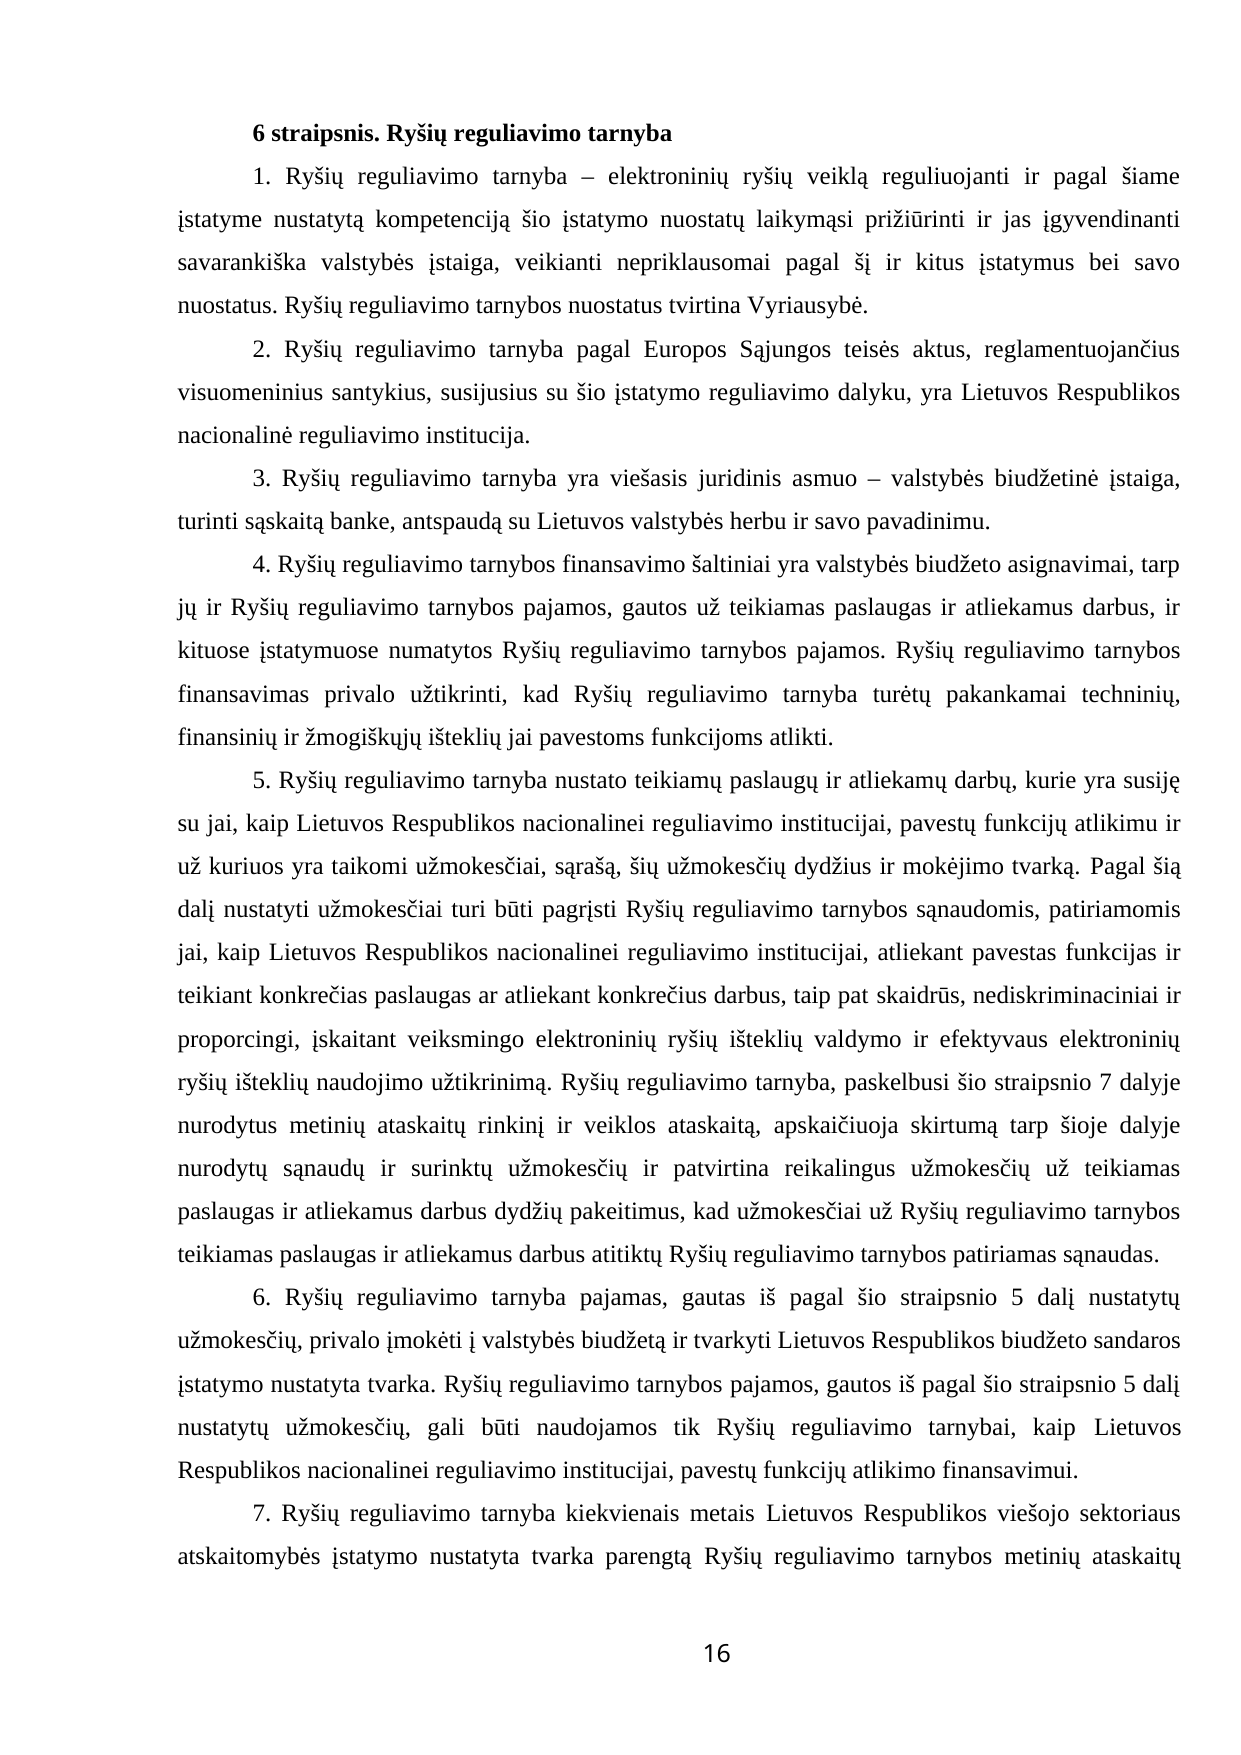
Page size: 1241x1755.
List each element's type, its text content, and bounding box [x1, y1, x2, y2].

text 7. Ryšių reguliavimo tarnyba kiekvienais metais Lietuvos Respublikos viešojo sektoriaus atskaitomybės įstatymo nustatyta tvarka parengtą Ryšių reguliavimo tarnybos metinių ataskaitų [177, 1498, 1181, 1570]
text 6. Ryšių reguliavimo tarnyba pajamas, gautas iš pagal šio straipsnio 5 dalį nustatytų užmokesčių, privalo įmokėti į valstybės biudžetą ir tvarkyti Lietuvos Respublikos biudžeto sandaros įstatymo nustatyta tvarka. Ryšių reguliavimo tarnybos pajamos, gautos iš pagal šio straipsnio 5 dalį nustatytų užmokesčių, gali būti naudojamos tik Ryšių reguliavimo tarnybai, kaip Lietuvos Respublikos nacionalinei reguliavimo institucijai, pavestų funkcijų atlikimo finansavimui. [177, 1282, 1181, 1484]
text 2. Ryšių reguliavimo tarnyba pagal Europos Sąjungos teisės aktus, reglamentuojančius visuomeninius santykius, susijusius su šio įstatymo reguliavimo dalyku, yra Lietuvos Respublikos nacionalinė reguliavimo institucija. [177, 334, 1181, 449]
text 5. Ryšių reguliavimo tarnyba nustato teikiamų paslaugų ir atliekamų darbų, kurie yra susiję su jai, kaip Lietuvos Respublikos nacionalinei reguliavimo institucijai, pavestų funkcijų atlikimu ir už kuriuos yra taikomi užmokesčiai, sąrašą, šių užmokesčių dydžius ir mokėjimo tvarką. Pagal šią dalį nustatyti užmokesčiai turi būti pagrįsti Ryšių reguliavimo tarnybos sąnaudomis, patiriamomis jai, kaip Lietuvos Respublikos nacionalinei reguliavimo institucijai, atliekant pavestas funkcijas ir teikiant konkrečias paslaugas ar atliekant konkrečius darbus, taip pat skaidrūs, nediskriminaciniai ir proporcingi, įskaitant veiksmingo elektroninių ryšių išteklių valdymo ir efektyvaus elektroninių ryšių išteklių naudojimo užtikrinimą. Ryšių reguliavimo tarnyba, paskelbusi šio straipsnio 7 dalyje nurodytus metinių ataskaitų rinkinį ir veiklos ataskaitą, apskaičiuoja skirtumą tarp šioje dalyje nurodytų sąnaudų ir surinktų užmokesčių ir patvirtina reikalingus užmokesčių už teikiamas paslaugas ir atliekamus darbus dydžių pakeitimus, kad užmokesčiai už Ryšių reguliavimo tarnybos teikiamas paslaugas ir atliekamus darbus atitiktų Ryšių reguliavimo tarnybos patiriamas sąnaudas. [177, 765, 1181, 1268]
text 1. Ryšių reguliavimo tarnyba – elektroninių ryšių veiklą reguliuojanti ir pagal šiame įstatyme nustatytą kompetenciją šio įstatymo nuostatų laikymąsi prižiūrinti ir jas įgyvendinanti savarankiška valstybės įstaiga, veikianti nepriklausomai pagal šį ir kitus įstatymus bei savo nuostatus. Ryšių reguliavimo tarnybos nuostatus tvirtina Vyriausybė. [177, 161, 1181, 319]
text 6 straipsnis. Ryšių reguliavimo tarnyba [177, 118, 1181, 147]
text 3. Ryšių reguliavimo tarnyba yra viešasis juridinis asmuo – valstybės biudžetinė įstaiga, turinti sąskaitą banke, antspaudą su Lietuvos valstybės herbu ir savo pavadinimu. [177, 463, 1181, 535]
text 4. Ryšių reguliavimo tarnybos finansavimo šaltiniai yra valstybės biudžeto asignavimai, tarp jų ir Ryšių reguliavimo tarnybos pajamos, gautos už teikiamas paslaugas ir atliekamus darbus, ir kituose įstatymuose numatytos Ryšių reguliavimo tarnybos pajamos. Ryšių reguliavimo tarnybos finansavimas privalo užtikrinti, kad Ryšių reguliavimo tarnyba turėtų pakankamai techninių, finansinių ir žmogiškųjų išteklių jai pavestoms funkcijoms atlikti. [177, 549, 1181, 751]
